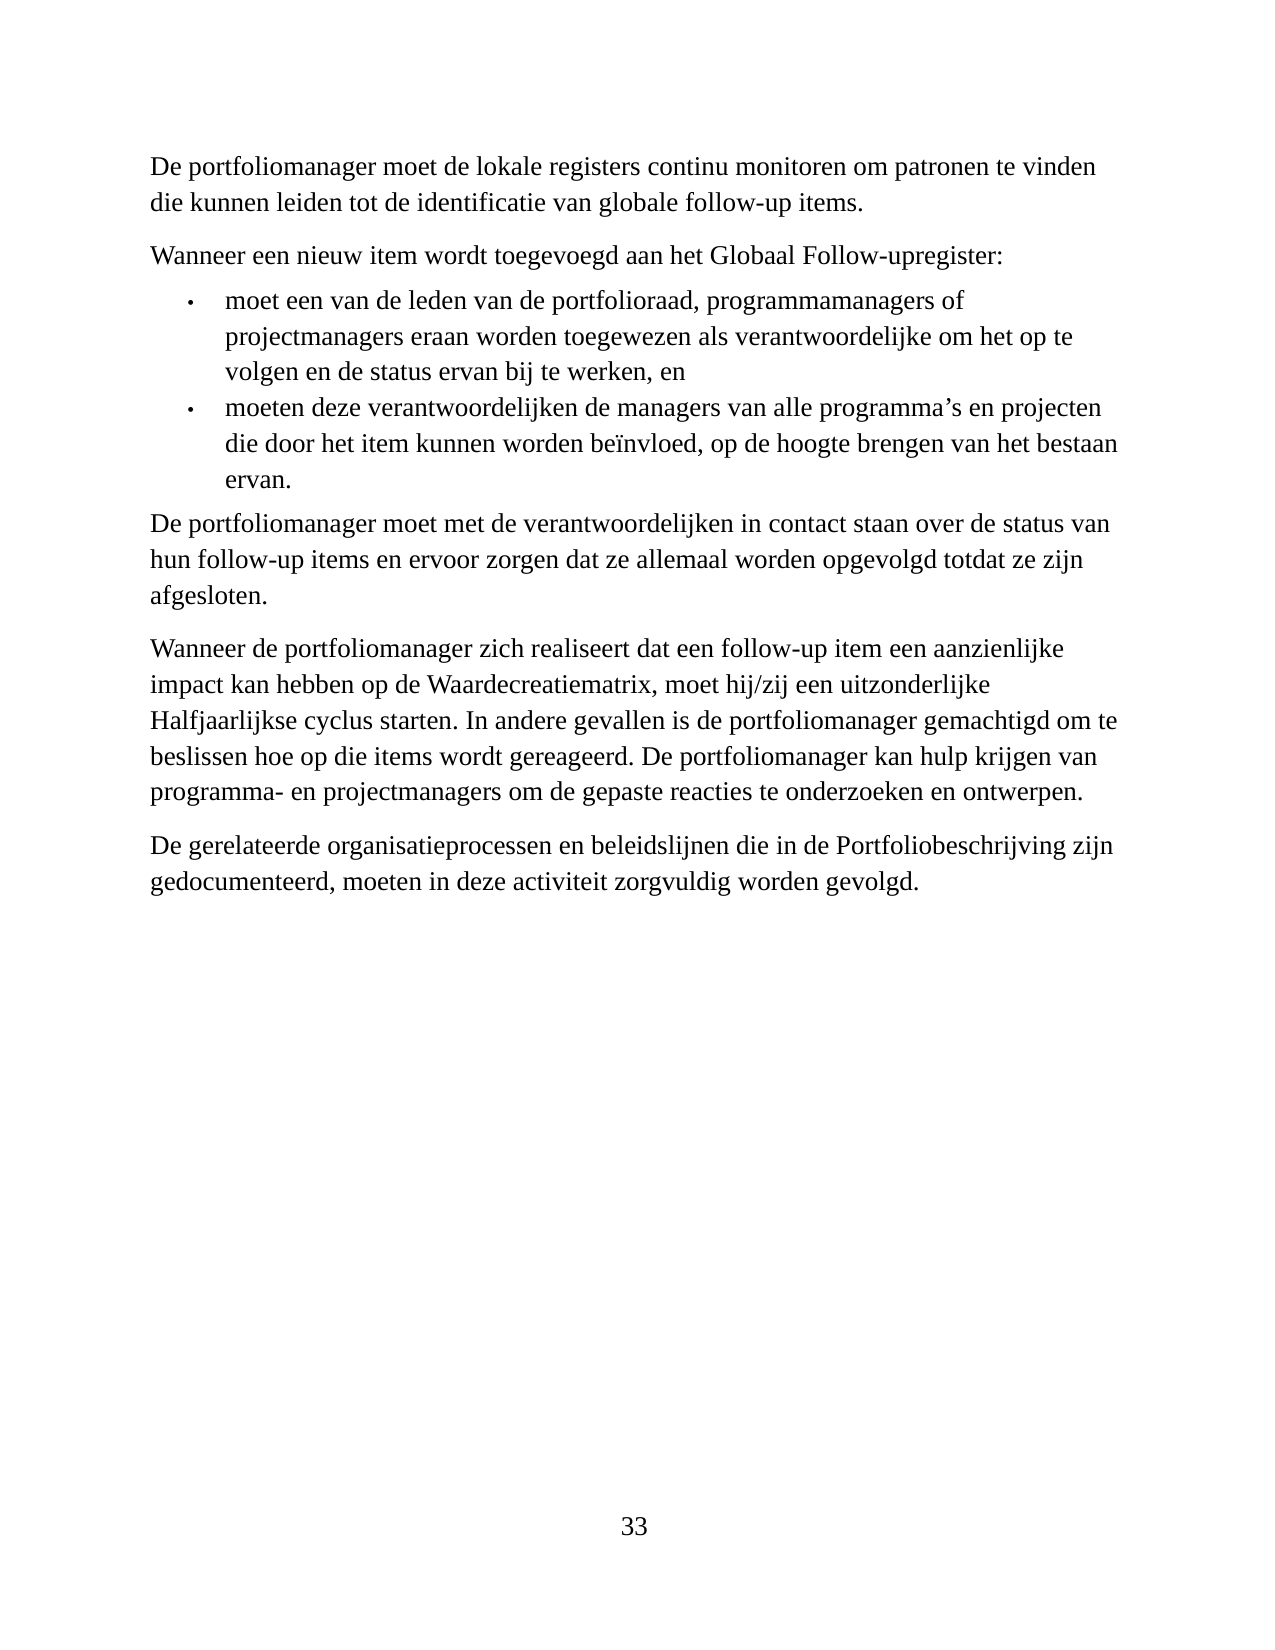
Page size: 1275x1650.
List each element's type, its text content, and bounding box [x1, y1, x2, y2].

list moeten deze verantwoordelijken de managers van alle programma’s en projecten die door het item kunnen worden beïnvloed, op de hoogte brengen van het bestaan ervan. [187, 391, 1125, 494]
text De gerelateerde organisatieprocessen en beleidslijnen die in de Portfoliobeschrijving zijn gedocumenteerd, moeten in deze activiteit zorgvuldig worden gevolgd. [150, 829, 1125, 896]
text Wanneer de portfoliomanager zich realiseert dat een follow-up item een aanzienlijke impact kan hebben op de Waardecreatiematrix, moet hij/zij een uitzonderlijke Halfjaarlijkse cyclus starten. In andere gevallen is de portfoliomanager gemachtigd om te beslissen hoe op die items wordt gereageerd. De portfoliomanager kan hulp krijgen van programma- en projectmanagers om de gepaste reacties te onderzoeken en ontwerpen. [150, 632, 1125, 807]
text Wanneer een nieuw item wordt toegevoegd aan het Globaal Follow-upregister: [150, 239, 1125, 271]
text De portfoliomanager moet de lokale registers continu monitoren om patronen te vinden die kunnen leiden tot de identificatie van globale follow-up items. [150, 150, 1125, 217]
list moet een van de leden van de portfolioraad, programmamanagers of projectmanagers eraan worden toegewezen als verantwoordelijke om het op te volgen en de status ervan bij te werken, en [187, 284, 1125, 387]
text De portfoliomanager moet met de verantwoordelijken in contact staan over de status van hun follow-up items en ervoor zorgen dat ze allemaal worden opgevolgd totdat ze zijn afgesloten. [150, 507, 1125, 610]
